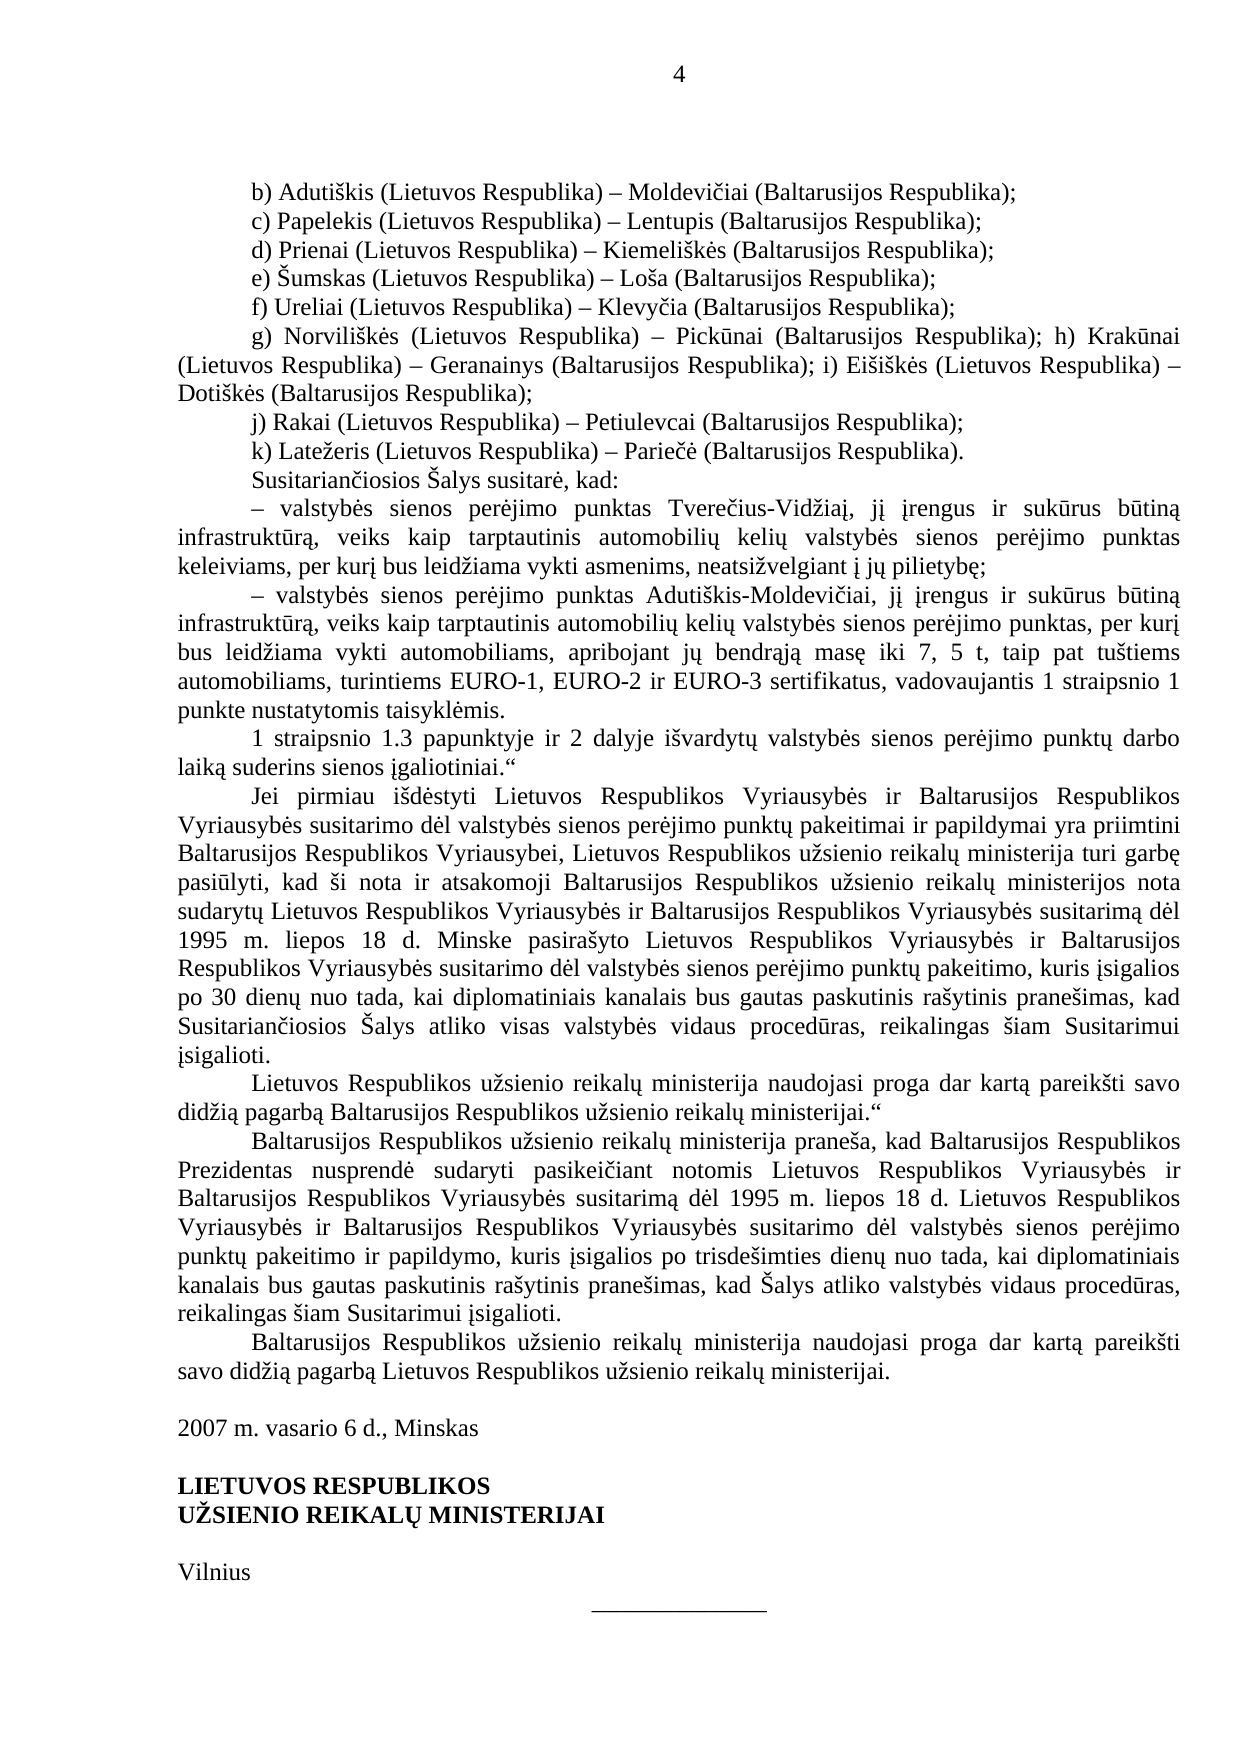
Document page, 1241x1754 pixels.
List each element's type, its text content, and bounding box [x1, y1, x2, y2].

text b) Adutiškis (Lietuvos Respublika) – Moldevičiai (Baltarusijos Respublika); [177, 177, 1181, 206]
text Baltarusijos Respublikos užsienio reikalų ministerija praneša, kad Baltarusijos Respublikos Prezidentas nusprendė sudaryti pasikeičiant notomis Lietuvos Respublikos Vyriausybės ir Baltarusijos Respublikos Vyriausybės susitarimą dėl 1995 m. liepos 18 d. Lietuvos Respublikos Vyriausybės ir Baltarusijos Respublikos Vyriausybės susitarimo dėl valstybės sienos perėjimo punktų pakeitimo ir papildymo, kuris įsigalios po trisdešimties dienų nuo tada, kai diplomatiniais kanalais bus gautas paskutinis rašytinis pranešimas, kad Šalys atliko valstybės vidaus procedūras, reikalingas šiam Susitarimui įsigalioti. [177, 1126, 1181, 1327]
text Lietuvos Respublikos užsienio reikalų ministerija naudojasi proga dar kartą pareikšti savo didžią pagarbą Baltarusijos Respublikos užsienio reikalų ministerijai.“ [177, 1068, 1181, 1126]
text j) Rakai (Lietuvos Respublika) – Petiulevcai (Baltarusijos Respublika); [177, 407, 1181, 436]
text ______________ [177, 1586, 1181, 1615]
text UŽSIENIO REIKALŲ MINISTERIJAI [177, 1500, 1181, 1528]
text k) Latežeris (Lietuvos Respublika) – Pariečė (Baltarusijos Respublika). [177, 436, 1181, 465]
text f) Ureliai (Lietuvos Respublika) – Klevyčia (Baltarusijos Respublika); [177, 292, 1181, 321]
text LIETUVOS RESPUBLIKOS [177, 1471, 1181, 1500]
text d) Prienai (Lietuvos Respublika) – Kiemeliškės (Baltarusijos Respublika); [177, 235, 1181, 263]
text Jei pirmiau išdėstyti Lietuvos Respublikos Vyriausybės ir Baltarusijos Respublikos Vyriausybės susitarimo dėl valstybės sienos perėjimo punktų pakeitimai ir papildymai yra priimtini Baltarusijos Respublikos Vyriausybei, Lietuvos Respublikos užsienio reikalų ministerija turi garbę pasiūlyti, kad ši nota ir atsakomoji Baltarusijos Respublikos užsienio reikalų ministerijos nota sudarytų Lietuvos Respublikos Vyriausybės ir Baltarusijos Respublikos Vyriausybės susitarimą dėl 1995 m. liepos 18 d. Minske pasirašyto Lietuvos Respublikos Vyriausybės ir Baltarusijos Respublikos Vyriausybės susitarimo dėl valstybės sienos perėjimo punktų pakeitimo, kuris įsigalios po 30 dienų nuo tada, kai diplomatiniais kanalais bus gautas paskutinis rašytinis pranešimas, kad Susitariančiosios Šalys atliko visas valstybės vidaus procedūras, reikalingas šiam Susitarimui įsigalioti. [177, 781, 1181, 1068]
text c) Papelekis (Lietuvos Respublika) – Lentupis (Baltarusijos Respublika); [177, 206, 1181, 235]
text Vilnius [177, 1557, 1181, 1586]
text g) Norviliškės (Lietuvos Respublika) – Pickūnai (Baltarusijos Respublika); h) Krakūnai (Lietuvos Respublika) – Geranainys (Baltarusijos Respublika); i) Eišiškės (Lietuvos Respublika) – Dotiškės (Baltarusijos Respublika); [177, 321, 1181, 407]
text Baltarusijos Respublikos užsienio reikalų ministerija naudojasi proga dar kartą pareikšti savo didžią pagarbą Lietuvos Respublikos užsienio reikalų ministerijai. [177, 1327, 1181, 1385]
text 1 straipsnio 1.3 papunktyje ir 2 dalyje išvardytų valstybės sienos perėjimo punktų darbo laiką suderins sienos įgaliotiniai.“ [177, 723, 1181, 781]
text – valstybės sienos perėjimo punktas Adutiškis-Moldevičiai, jį įrengus ir sukūrus būtiną infrastruktūrą, veiks kaip tarptautinis automobilių kelių valstybės sienos perėjimo punktas, per kurį bus leidžiama vykti automobiliams, apribojant jų bendrąją masę iki 7, 5 t, taip pat tuštiems automobiliams, turintiems EURO-1, EURO-2 ir EURO-3 sertifikatus, vadovaujantis 1 straipsnio 1 punkte nustatytomis taisyklėmis. [177, 580, 1181, 723]
text e) Šumskas (Lietuvos Respublika) – Loša (Baltarusijos Respublika); [177, 263, 1181, 292]
text 2007 m. vasario 6 d., Minskas [177, 1413, 1181, 1442]
text Susitariančiosios Šalys susitarė, kad: [177, 465, 1181, 493]
text – valstybės sienos perėjimo punktas Tverečius-Vidžiaį, jį įrengus ir sukūrus būtiną infrastruktūrą, veiks kaip tarptautinis automobilių kelių valstybės sienos perėjimo punktas keleiviams, per kurį bus leidžiama vykti asmenims, neatsižvelgiant į jų pilietybę; [177, 493, 1181, 580]
